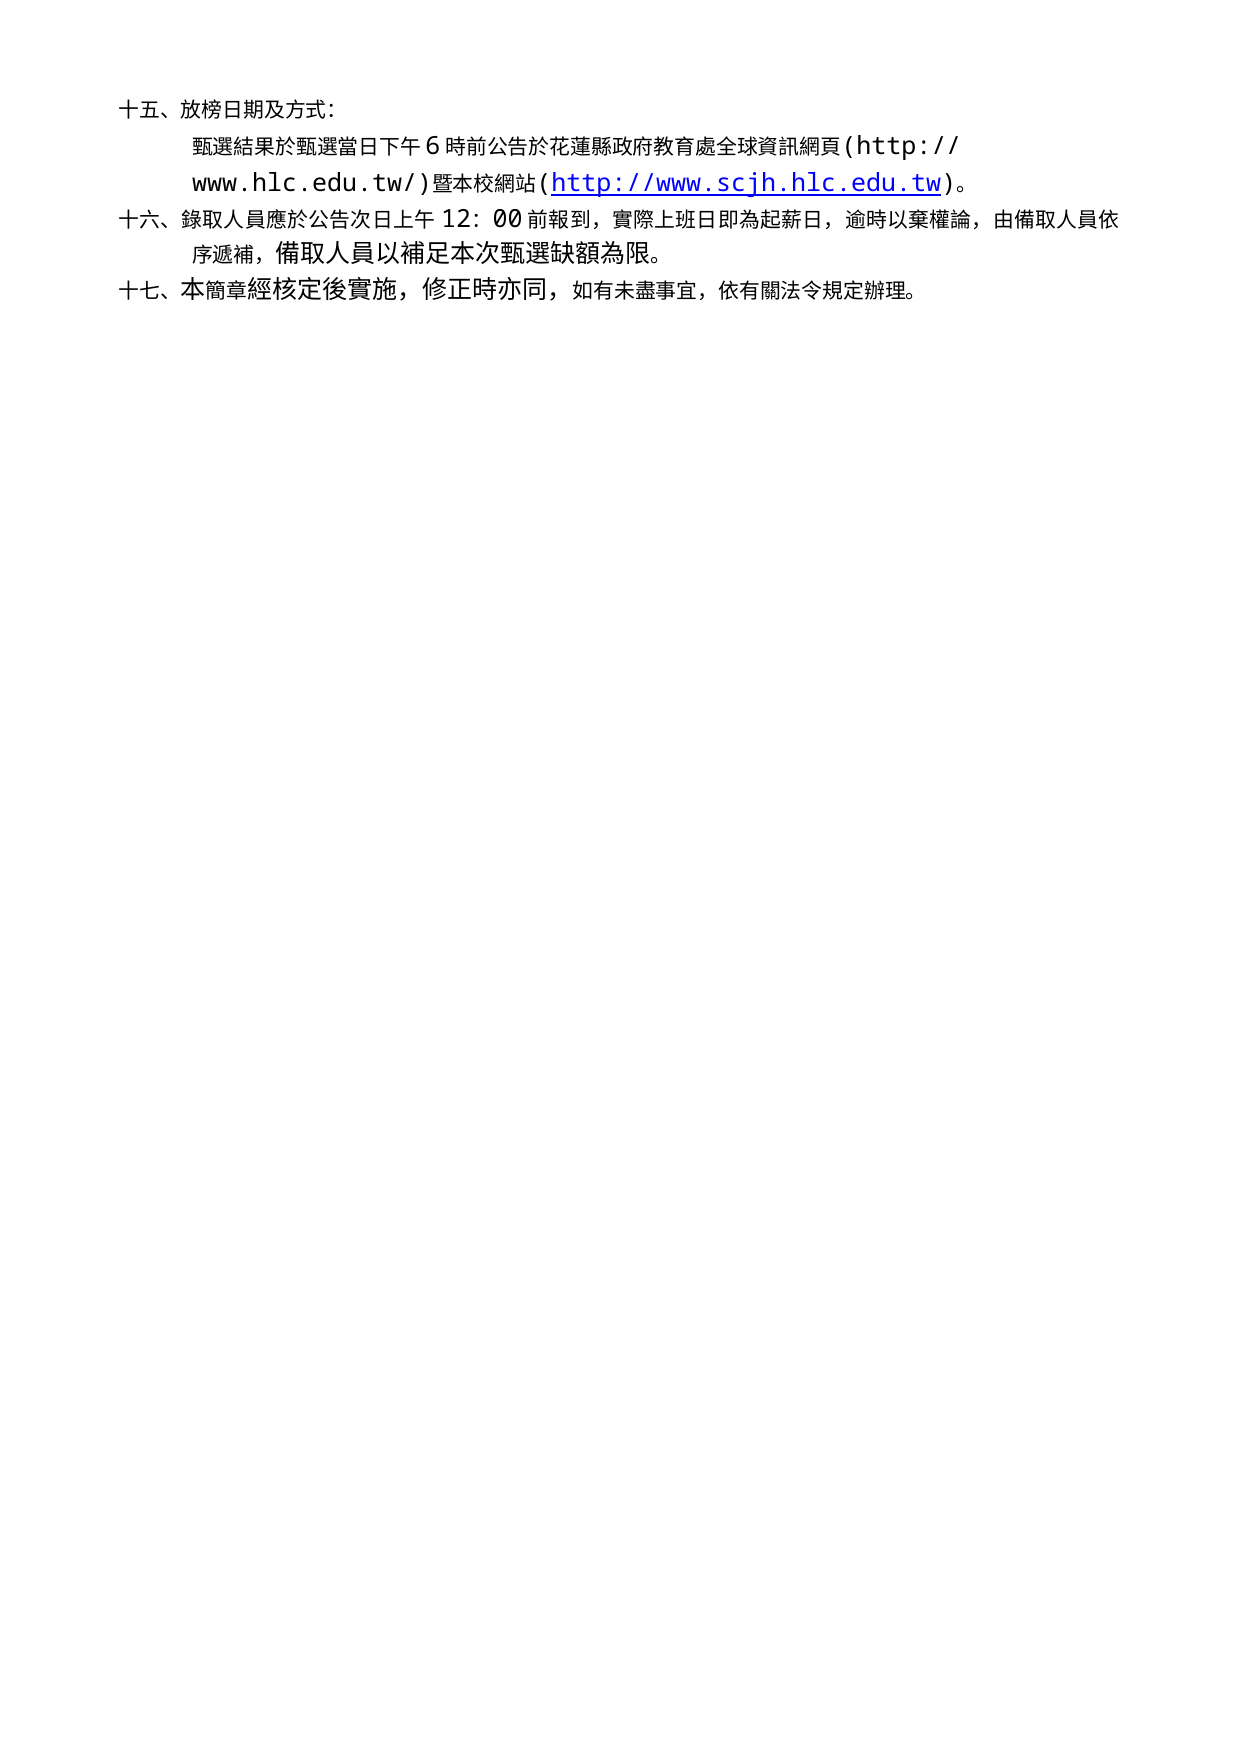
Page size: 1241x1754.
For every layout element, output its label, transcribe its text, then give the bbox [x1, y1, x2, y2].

text 十六、錄取人員應於公告次日上午12：00前報到，實際上班日即為起薪日，逾時以棄權論，由備取人員依序遞補，備取人員以補足本次甄選缺額為限。 [118, 199, 1122, 270]
text 十五、放榜日期及方式： [118, 89, 1122, 124]
text 甄選結果於甄選當日下午6時前公告於花蓮縣政府教育處全球資訊網頁(http://www.hlc.edu.tw/)暨本校網站(http://www.scjh.hlc.edu.tw)。 [192, 124, 1122, 199]
text 十七、本簡章經核定後實施，修正時亦同，如有未盡事宜，依有關法令規定辦理。 [118, 270, 1122, 305]
